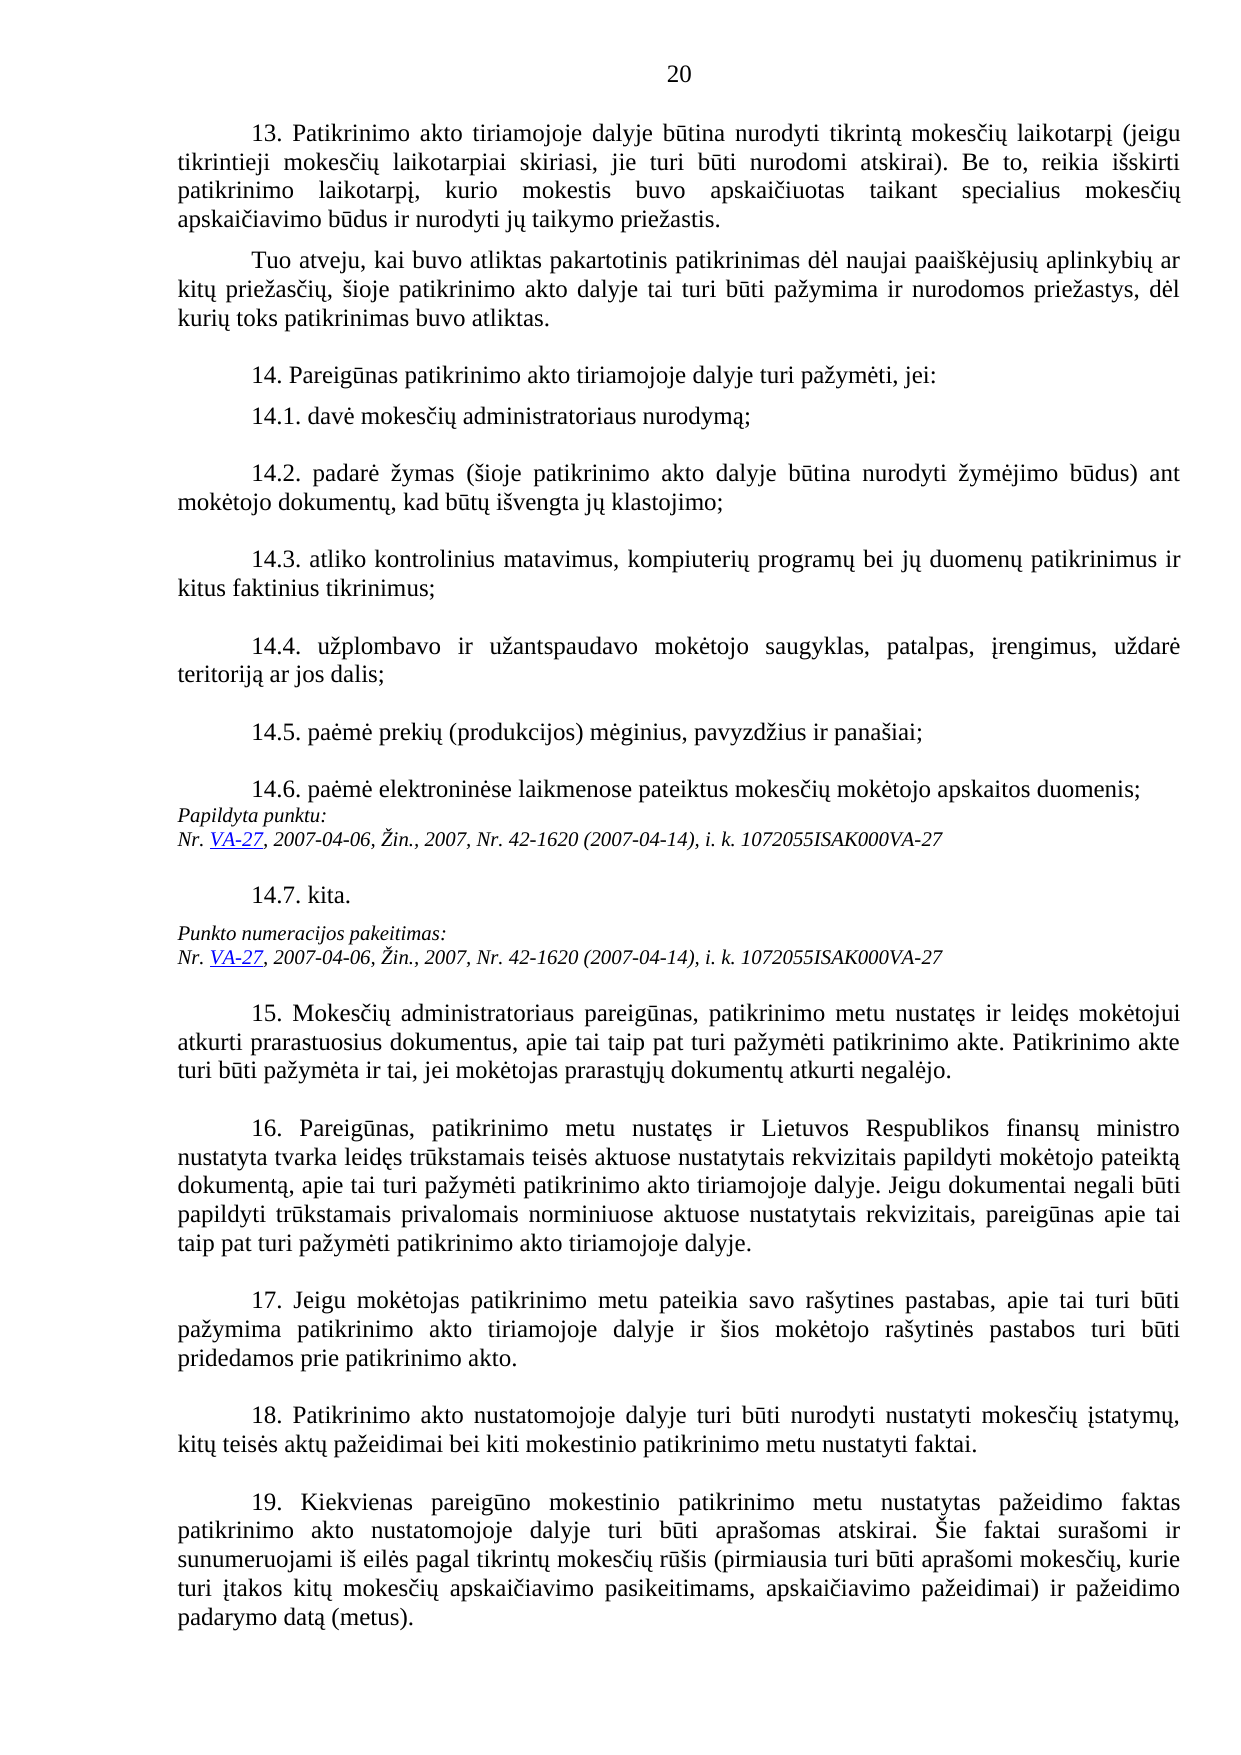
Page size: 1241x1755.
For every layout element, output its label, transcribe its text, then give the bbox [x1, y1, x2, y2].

text 15. Mokesčių administratoriaus pareigūnas, patikrinimo metu nustatęs ir leidęs mokėtojui atkurti prarastuosius dokumentus, apie tai taip pat turi pažymėti patikrinimo akte. Patikrinimo akte turi būti pažymėta ir tai, jei mokėtojas prarastųjų dokumentų atkurti negalėjo. [177, 998, 1181, 1084]
text 14.3. atliko kontrolinius matavimus, kompiuterių programų bei jų duomenų patikrinimus ir kitus faktinius tikrinimus; [177, 544, 1181, 602]
text 14.2. padarė žymas (šioje patikrinimo akto dalyje būtina nurodyti žymėjimo būdus) ant mokėtojo dokumentų, kad būtų išvengta jų klastojimo; [177, 458, 1181, 516]
text 18. Patikrinimo akto nustatomojoje dalyje turi būti nurodyti nustatyti mokesčių įstatymų, kitų teisės aktų pažeidimai bei kiti mokestinio patikrinimo metu nustatyti faktai. [177, 1400, 1181, 1458]
text 14.1. davė mokesčių administratoriaus nurodymą; [177, 401, 1181, 429]
text Nr. VA-27, 2007-04-06, Žin., 2007, Nr. 42-1620 (2007-04-14), i. k. 1072055ISAK000VA-27 [177, 945, 1181, 969]
text Tuo atveju, kai buvo atliktas pakartotinis patikrinimas dėl naujai paaiškėjusių aplinkybių ar kitų priežasčių, šioje patikrinimo akto dalyje tai turi būti pažymima ir nurodomos priežastys, dėl kurių toks patikrinimas buvo atliktas. [177, 245, 1181, 331]
text 14. Pareigūnas patikrinimo akto tiriamojoje dalyje turi pažymėti, jei: [177, 360, 1181, 389]
text 14.4. užplombavo ir užantspaudavo mokėtojo saugyklas, patalpas, įrengimus, uždarė teritoriją ar jos dalis; [177, 631, 1181, 688]
text Papildyta punktu: [177, 803, 1181, 827]
text 17. Jeigu mokėtojas patikrinimo metu pateikia savo rašytines pastabas, apie tai turi būti pažymima patikrinimo akto tiriamojoje dalyje ir šios mokėtojo rašytinės pastabos turi būti pridedamos prie patikrinimo akto. [177, 1285, 1181, 1372]
text Nr. VA-27, 2007-04-06, Žin., 2007, Nr. 42-1620 (2007-04-14), i. k. 1072055ISAK000VA-27 [177, 827, 1181, 851]
text 16. Pareigūnas, patikrinimo metu nustatęs ir Lietuvos Respublikos finansų ministro nustatyta tvarka leidęs trūkstamais teisės aktuose nustatytais rekvizitais papildyti mokėtojo pateiktą dokumentą, apie tai turi pažymėti patikrinimo akto tiriamojoje dalyje. Jeigu dokumentai negali būti papildyti trūkstamais privalomais norminiuose aktuose nustatytais rekvizitais, pareigūnas apie tai taip pat turi pažymėti patikrinimo akto tiriamojoje dalyje. [177, 1113, 1181, 1257]
text 13. Patikrinimo akto tiriamojoje dalyje būtina nurodyti tikrintą mokesčių laikotarpį (jeigu tikrintieji mokesčių laikotarpiai skiriasi, jie turi būti nurodomi atskirai). Be to, reikia išskirti patikrinimo laikotarpį, kurio mokestis buvo apskaičiuotas taikant specialius mokesčių apskaičiavimo būdus ir nurodyti jų taikymo priežastis. [177, 118, 1181, 233]
text 14.7. kita. [177, 880, 1181, 909]
text 14.5. paėmė prekių (produkcijos) mėginius, pavyzdžius ir panašiai; [177, 717, 1181, 746]
text 14.6. paėmė elektroninėse laikmenose pateiktus mokesčių mokėtojo apskaitos duomenis; [177, 774, 1181, 803]
text 19. Kiekvienas pareigūno mokestinio patikrinimo metu nustatytas pažeidimo faktas patikrinimo akto nustatomojoje dalyje turi būti aprašomas atskirai. Šie faktai surašomi ir sunumeruojami iš eilės pagal tikrintų mokesčių rūšis (pirmiausia turi būti aprašomi mokesčių, kurie turi įtakos kitų mokesčių apskaičiavimo pasikeitimams, apskaičiavimo pažeidimai) ir pažeidimo padarymo datą (metus). [177, 1487, 1181, 1630]
text Punkto numeracijos pakeitimas: [177, 921, 1181, 945]
